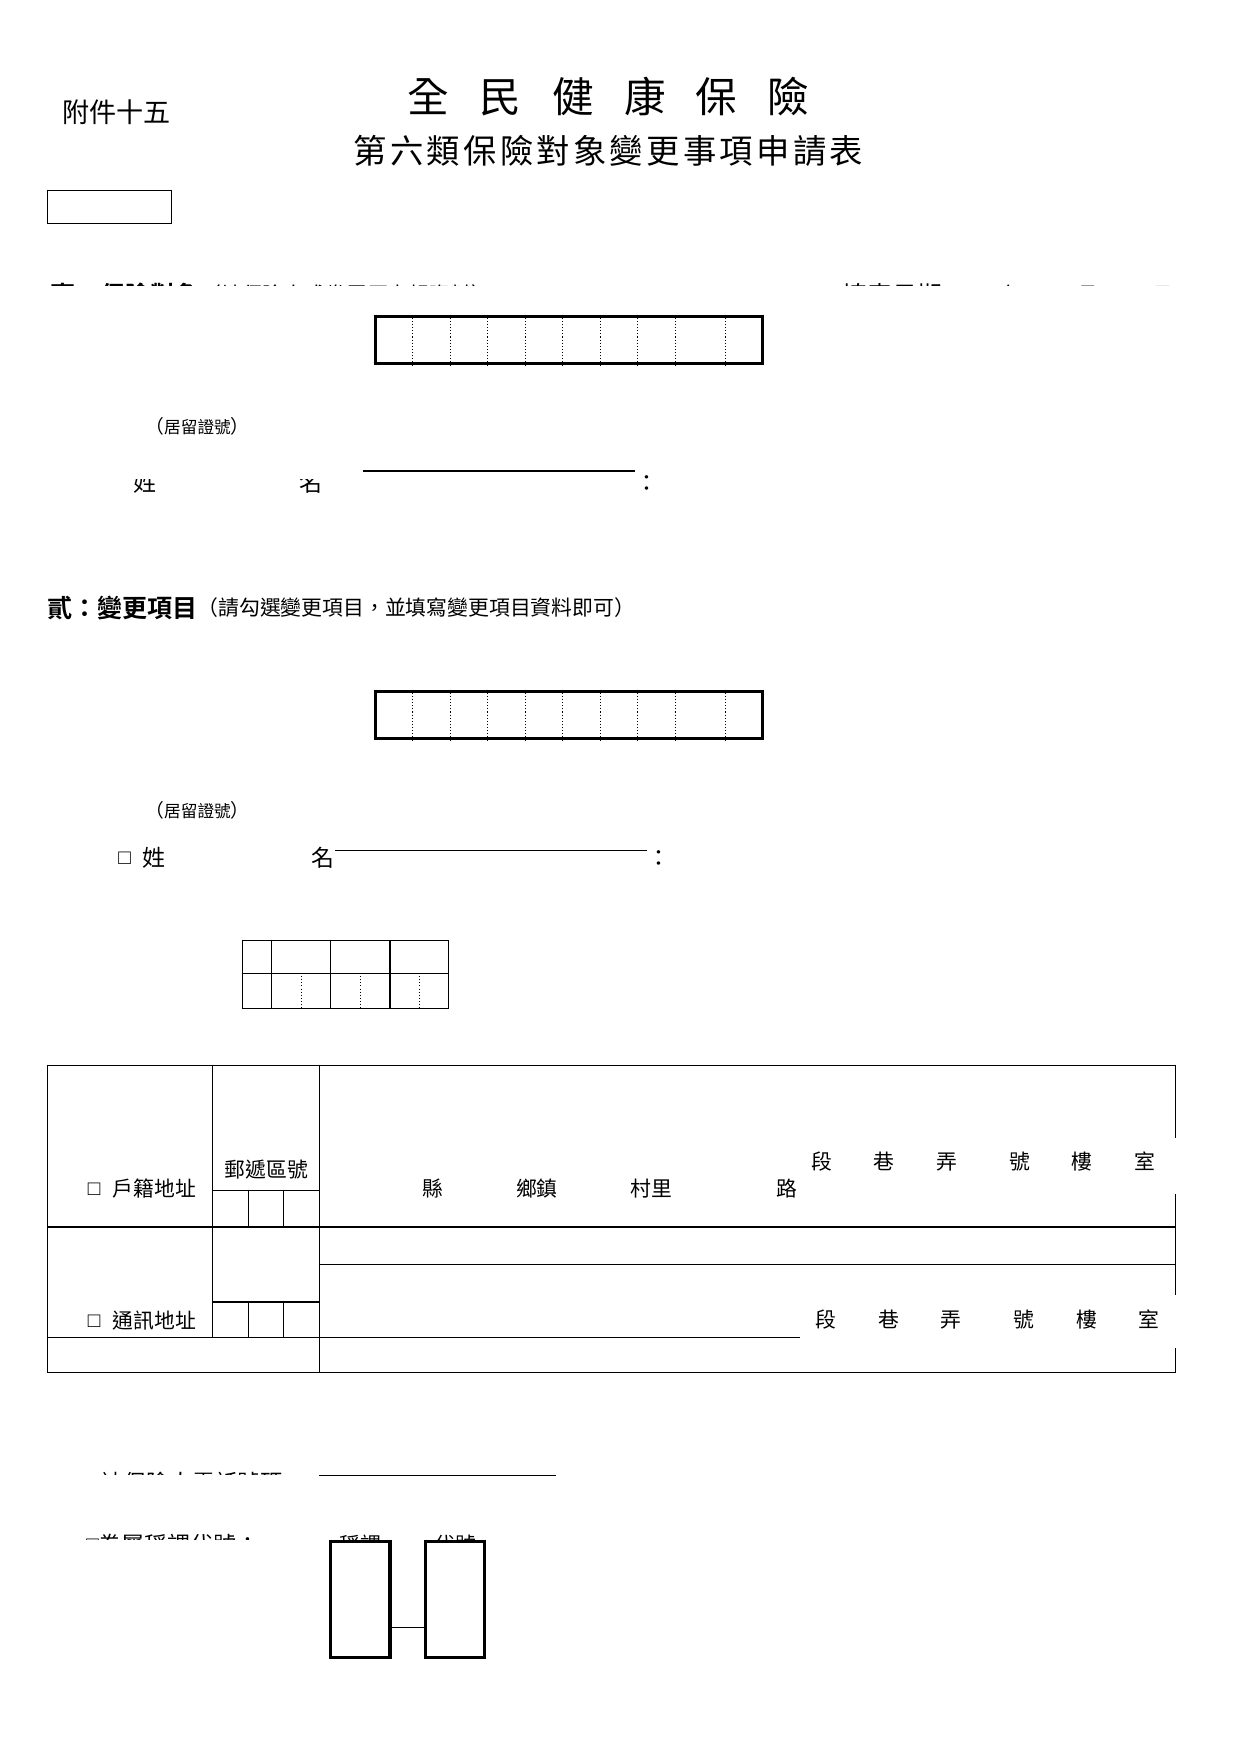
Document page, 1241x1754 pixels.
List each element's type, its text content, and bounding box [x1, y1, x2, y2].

table_cell [301, 974, 330, 1008]
table_header [615, 1440, 644, 1475]
table_header □ 戶籍地址 [796, 1138, 1200, 1194]
text □姓 名 ： [47, 814, 1169, 877]
text 附件十五 [62, 91, 220, 130]
text 第六類保險對象變更事項申請表 [47, 125, 1169, 173]
table_header [1124, 252, 1149, 285]
table_header [450, 693, 488, 737]
table_cell [427, 1543, 483, 1656]
table_header [377, 693, 413, 737]
table_header 承表五 [48, 191, 171, 223]
table_header [1131, 190, 1155, 223]
table_header [638, 318, 675, 362]
table_cell 郵遞區號 [213, 1228, 319, 1301]
table_cell [360, 974, 389, 1008]
table_header 日 [391, 941, 448, 973]
table_header [735, 190, 848, 223]
table_header 縣 鄉鎮 村里 路 市 市區 鄰 街 [320, 1066, 1175, 1226]
table_cell [391, 974, 419, 1008]
table_cell □ 同 戶籍地址 [320, 1228, 1175, 1264]
table_header [674, 1440, 703, 1475]
table_header □ 戶籍地址 [48, 1066, 212, 1226]
table_header [1009, 190, 1033, 223]
table_header [437, 1440, 467, 1475]
table_header [377, 318, 413, 362]
table_header [1106, 190, 1131, 223]
table_header 代號 [425, 1502, 484, 1539]
text 全 民 健 康 保 險 [47, 64, 1169, 139]
table_header [526, 1440, 556, 1475]
table_cell [272, 1540, 329, 1656]
table_header [974, 252, 999, 285]
table_header 日 [1149, 252, 1174, 285]
table_header □眷屬稱謂代號： [47, 1502, 272, 1539]
table_cell [332, 1543, 388, 1656]
table_header [585, 1440, 615, 1475]
table_header 郵遞區號 [213, 1066, 319, 1189]
table_cell [331, 974, 360, 1008]
table_header [1058, 190, 1082, 223]
table_header [272, 1502, 331, 1539]
table_cell [213, 1191, 248, 1226]
table_header 民前 [243, 941, 271, 973]
table_header [378, 1440, 408, 1475]
table_header □被保險人電話號碼： [47, 1440, 319, 1475]
table_header 月 [331, 941, 389, 973]
table_header [563, 318, 600, 362]
table_cell [249, 1191, 283, 1226]
table_header [510, 190, 622, 223]
table_cell □ 通訊地址 [800, 1295, 1213, 1348]
table_header [675, 693, 725, 737]
table_cell 縣 鄉鎮 村里 路 市 市區 鄰 街 [320, 1265, 1175, 1337]
text 姓 名 ： [47, 439, 1169, 502]
table_header [985, 190, 1009, 223]
table_cell [249, 1303, 283, 1337]
table_cell [47, 1540, 272, 1656]
table_header [1049, 252, 1074, 285]
table_header □國民身分證統一編號： [63, 763, 363, 843]
table_header [848, 190, 960, 223]
table_header [600, 693, 638, 737]
table_header [622, 190, 735, 223]
table_header [725, 693, 761, 737]
table_cell [392, 1540, 424, 1627]
table_header 年 [272, 941, 330, 973]
table_header [725, 318, 761, 362]
table_header [525, 318, 563, 362]
table_header [450, 318, 488, 362]
table_header [408, 1440, 437, 1475]
table_cell [213, 1303, 248, 1337]
table_header [397, 190, 509, 223]
table_cell [284, 1303, 319, 1337]
table_header [488, 318, 525, 362]
table_header 月 [1074, 252, 1099, 285]
table_header [488, 693, 525, 737]
table_cell [419, 974, 448, 1008]
table_cell □ 通訊地址 [48, 1228, 212, 1337]
table_header [600, 318, 638, 362]
table_header [563, 693, 600, 737]
table_header [319, 1440, 348, 1475]
text 貳：變更項目（請勾選變更項目，並填寫變更項目資料即可） [47, 564, 1169, 627]
table_header [172, 190, 284, 223]
table_header [284, 190, 397, 223]
table_header [525, 693, 563, 737]
table_header □出生年月日： [47, 940, 242, 1008]
table_cell [284, 1191, 319, 1226]
table_header [638, 693, 675, 737]
table_cell [243, 974, 271, 1008]
table_header [390, 1502, 425, 1539]
table_header □國民身分證統一編號： [47, 690, 374, 737]
table_header [413, 318, 450, 362]
table_header [949, 252, 974, 285]
table_header [1024, 252, 1049, 285]
table_cell 聯 絡 電 話 [48, 1338, 319, 1372]
table_header 稱謂 [331, 1502, 390, 1539]
table_header [1155, 190, 1179, 223]
table_cell [392, 1628, 424, 1656]
table_header [1099, 252, 1124, 285]
table_header [496, 1440, 526, 1475]
table_header 國民身分證統一編號： [63, 404, 363, 479]
table_header [644, 1440, 674, 1475]
table_header 填表日期 [836, 252, 949, 285]
table_header [1033, 190, 1058, 223]
table_header [675, 318, 725, 362]
table_header 壹、保險對象（被保險人或眷屬原申報資料） [47, 252, 836, 285]
table_header [349, 1440, 378, 1475]
table_header 年 [999, 252, 1024, 285]
table_header [1082, 190, 1106, 223]
table_header 國民身分證統一編號： [47, 315, 374, 362]
table_header [467, 1440, 496, 1475]
table_header [556, 1440, 585, 1475]
table_header [960, 190, 984, 223]
table_header [413, 693, 450, 737]
table_cell [272, 974, 301, 1008]
table_cell （公） （宅） [320, 1338, 1175, 1372]
